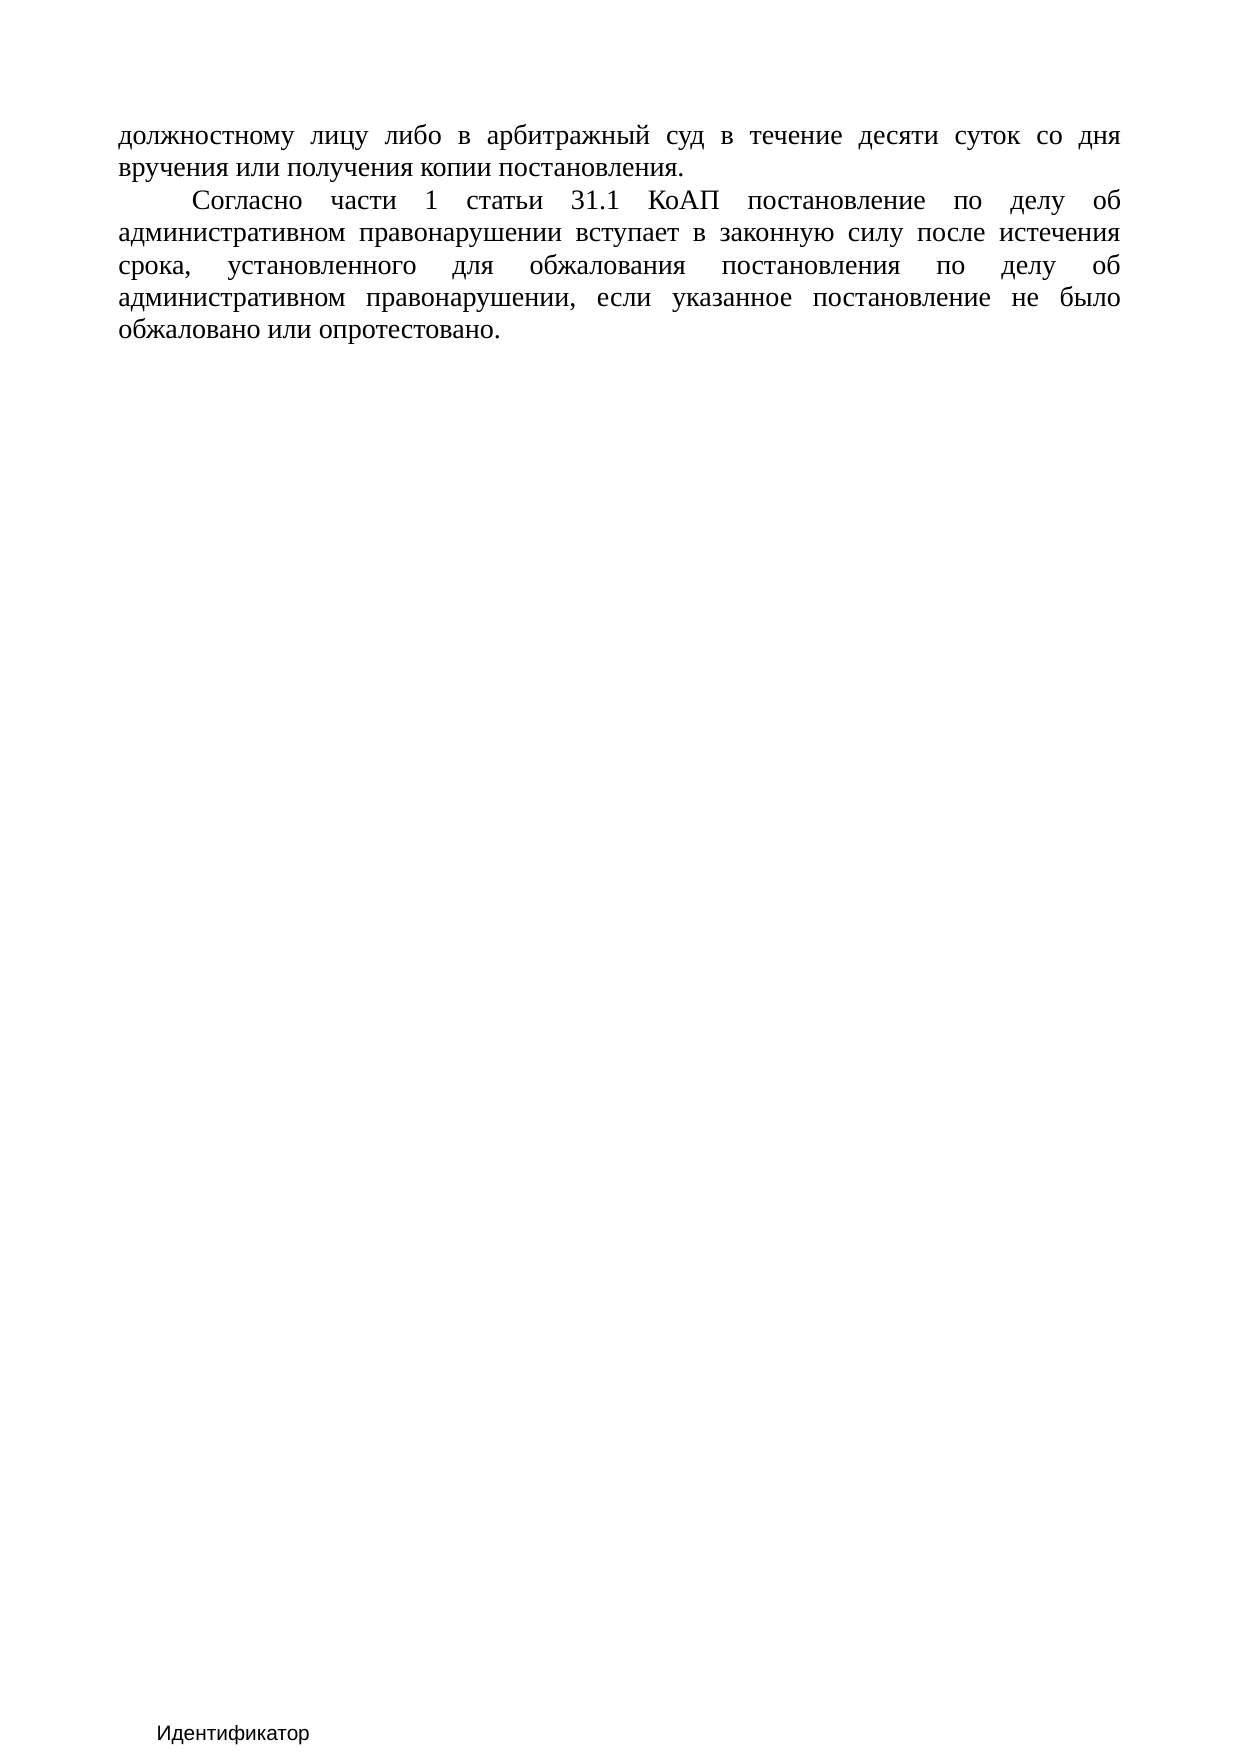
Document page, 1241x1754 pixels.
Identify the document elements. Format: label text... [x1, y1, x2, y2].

text должностному лицу либо в арбитражный суд в течение десяти суток со дня вручения или получения копии постановления. [118, 118, 1122, 183]
text Согласно части 1 статьи 31.1 КоАП постановление по делу об административном правонарушении вступает в законную силу после истечения срока, установленного для обжалования постановления по делу об административном правонарушении, если указанное постановление не было обжаловано или опротестовано. [118, 183, 1122, 345]
